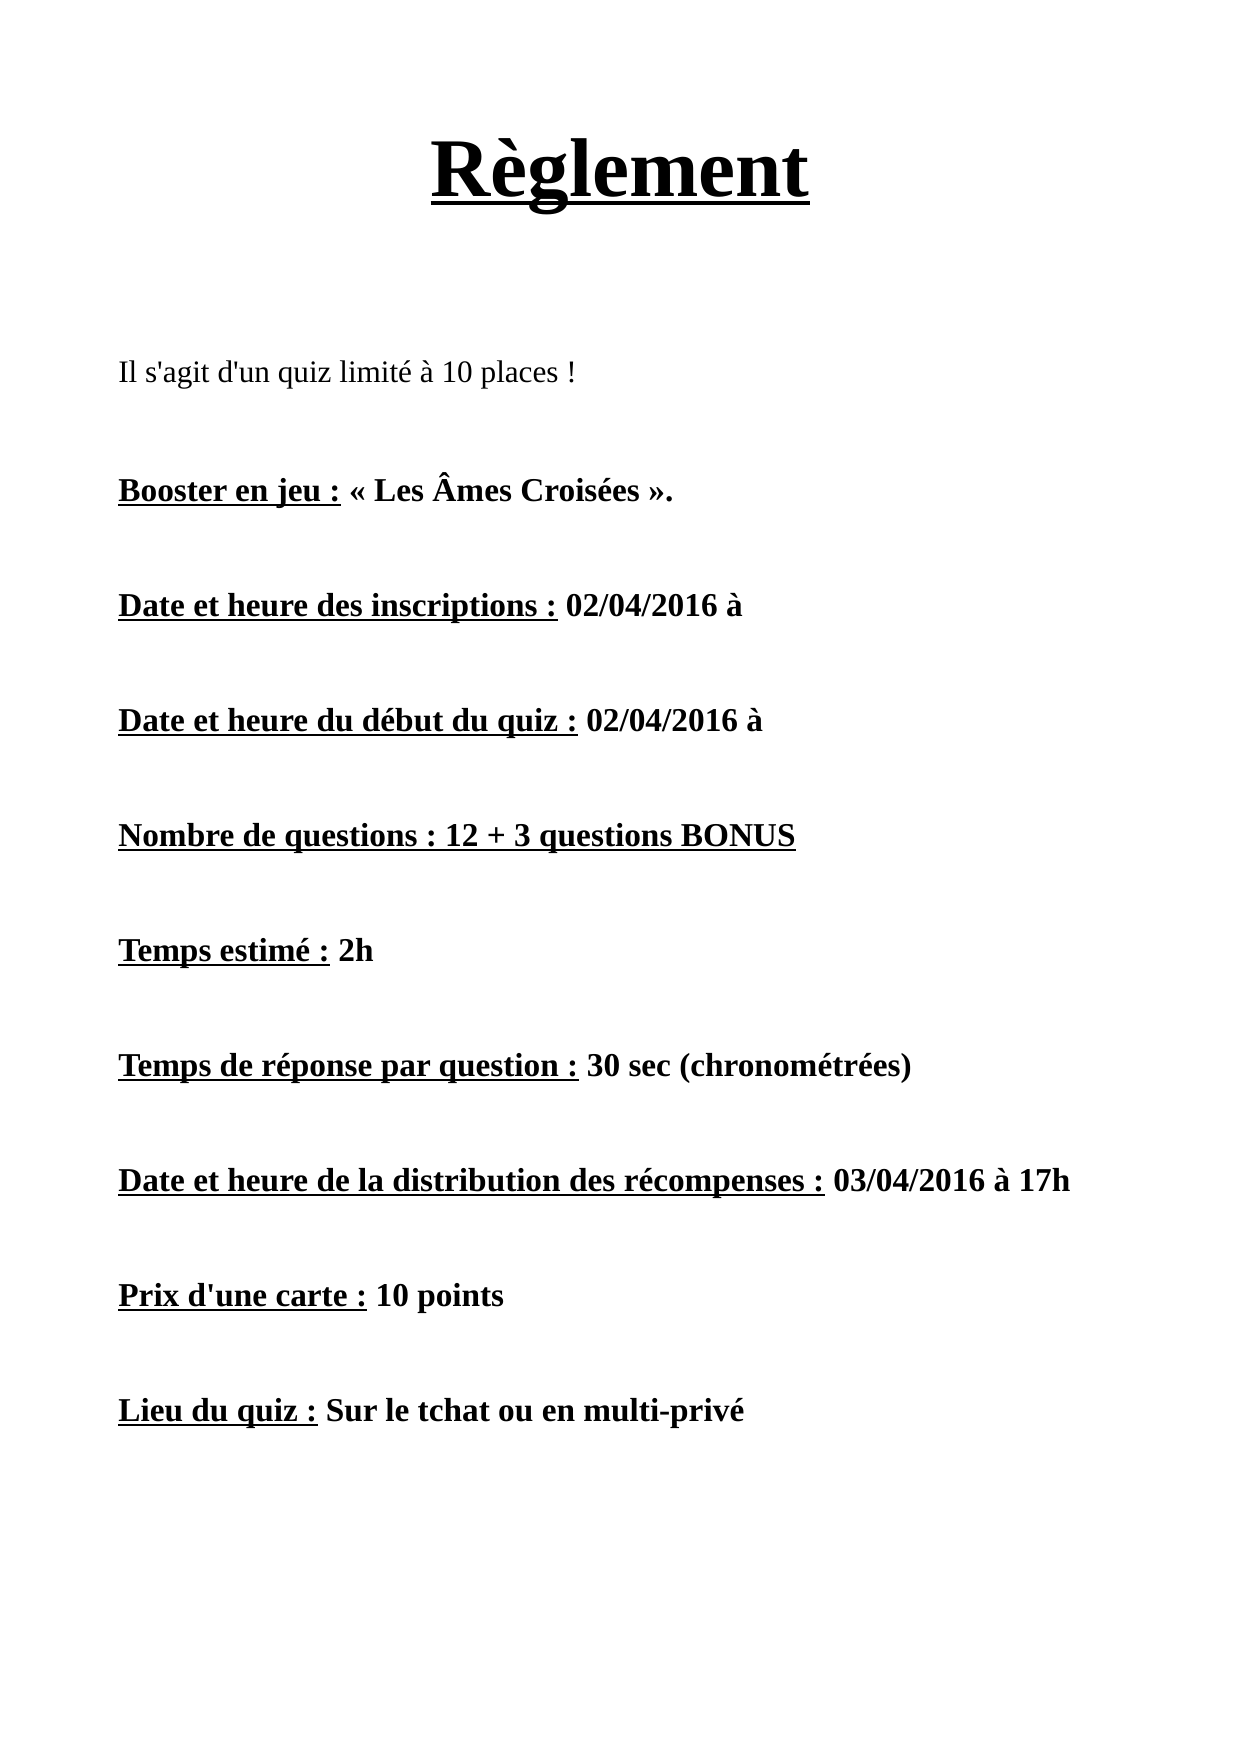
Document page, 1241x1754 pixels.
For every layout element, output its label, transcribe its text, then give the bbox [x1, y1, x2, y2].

text Règlement [118, 118, 1122, 214]
text Temps estimé : 2h [118, 931, 1122, 969]
text Temps de réponse par question : 30 sec (chronométrées) [118, 1046, 1122, 1084]
text Nombre de questions : 12 + 3 questions BONUS [118, 816, 1122, 854]
text Prix d'une carte : 10 points [118, 1276, 1122, 1314]
text Date et heure du début du quiz : 02/04/2016 à [118, 701, 1122, 739]
text Booster en jeu : « Les Âmes Croisées ». [118, 471, 1122, 509]
text Lieu du quiz : Sur le tchat ou en multi-privé [118, 1391, 1122, 1429]
text Il s'agit d'un quiz limité à 10 places ! [118, 353, 1122, 389]
text Date et heure de la distribution des récompenses : 03/04/2016 à 17h [118, 1161, 1122, 1199]
text Date et heure des inscriptions : 02/04/2016 à [118, 586, 1122, 624]
